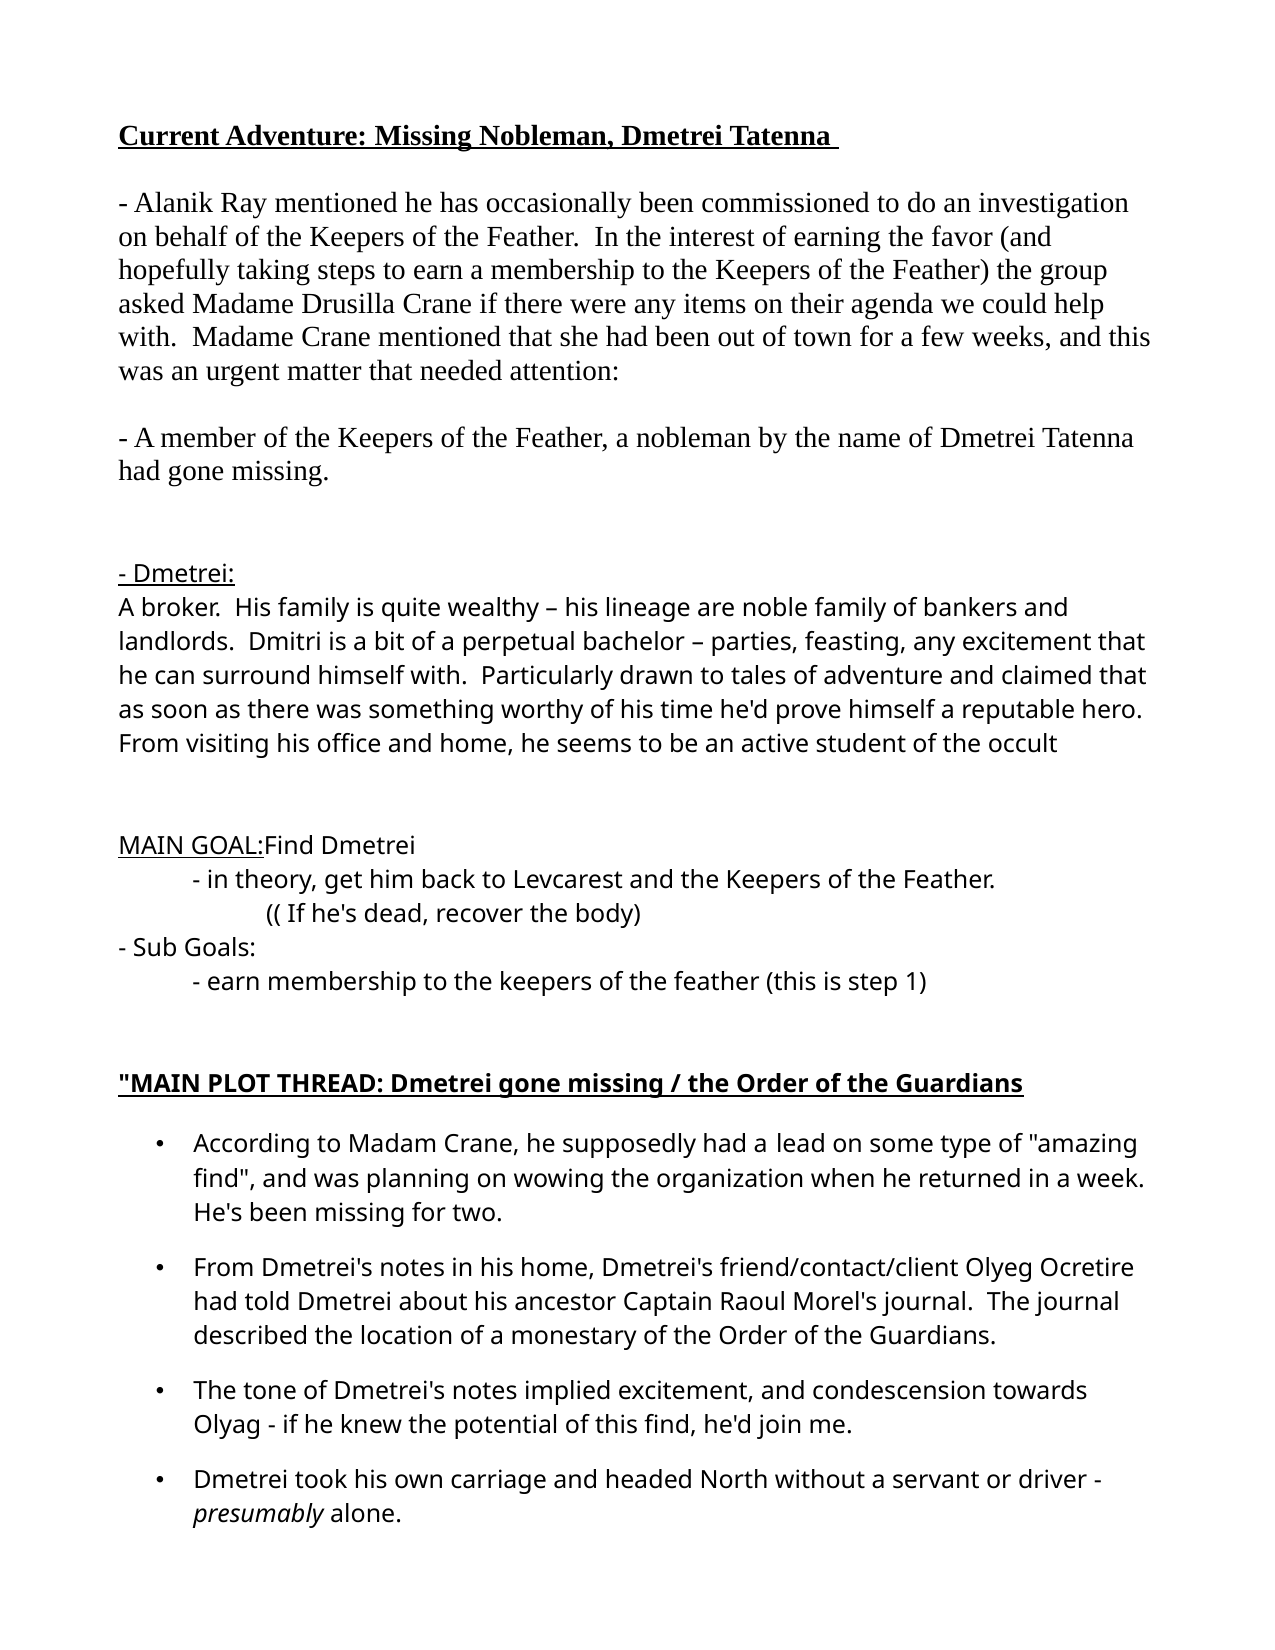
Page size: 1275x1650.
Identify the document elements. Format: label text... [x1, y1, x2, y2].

list From Dmetrei's notes in his home, Dmetrei's friend/contact/client Olyeg Ocretire had told Dmetrei about his ancestor Captain Raoul Morel's journal. The journal described the location of a monestary of the Order of the Guardians. [156, 1250, 1157, 1352]
list Dmetrei took his own carriage and headed North without a servant or driver - presumably alone. [156, 1462, 1157, 1530]
text Current Adventure: Missing Nobleman, Dmetrei Tatenna - Alanik Ray mentioned he has occasionally been commissioned to do an investigation on behalf of the Keepers of the Feather. In the interest of earning the favor (and hopefully taking steps to earn a membership to the Keepers of the Feather) the group asked Madame Drusilla Crane if there were any items on their agenda we could help with. Madame Crane mentioned that she had been out of town for a few weeks, and this was an urgent matter that needed attention: - A member of the Keepers of the Feather, a nobleman by the name of Dmetrei Tatenna had gone missing. - Dmetrei: A broker. His family is quite wealthy – his lineage are noble family of bankers and landlords. Dmitri is a bit of a perpetual bachelor – parties, feasting, any excitement that he can surround himself with. Particularly drawn to tales of adventure and claimed that as soon as there was something worthy of his time he'd prove himself a reputable hero. From visiting his office and home, he seems to be an active student of the occult MAIN GOAL:Find Dmetrei - in theory, get him back to Levcarest and the Keepers of the Feather. (( If he's dead, recover the body) - Sub Goals: - earn membership to the keepers of the feather (this is step 1) "MAIN PLOT THREAD: Dmetrei gone missing / the Order of the Guardians [118, 118, 1157, 1100]
list The tone of Dmetrei's notes implied excitement, and condescension towards Olyag - if he knew the potential of this find, he'd join me. [156, 1373, 1157, 1441]
list According to Madam Crane, he supposedly had a lead on some type of "amazing find", and was planning on wowing the organization when he returned in a week. He's been missing for two. [156, 1121, 1157, 1229]
